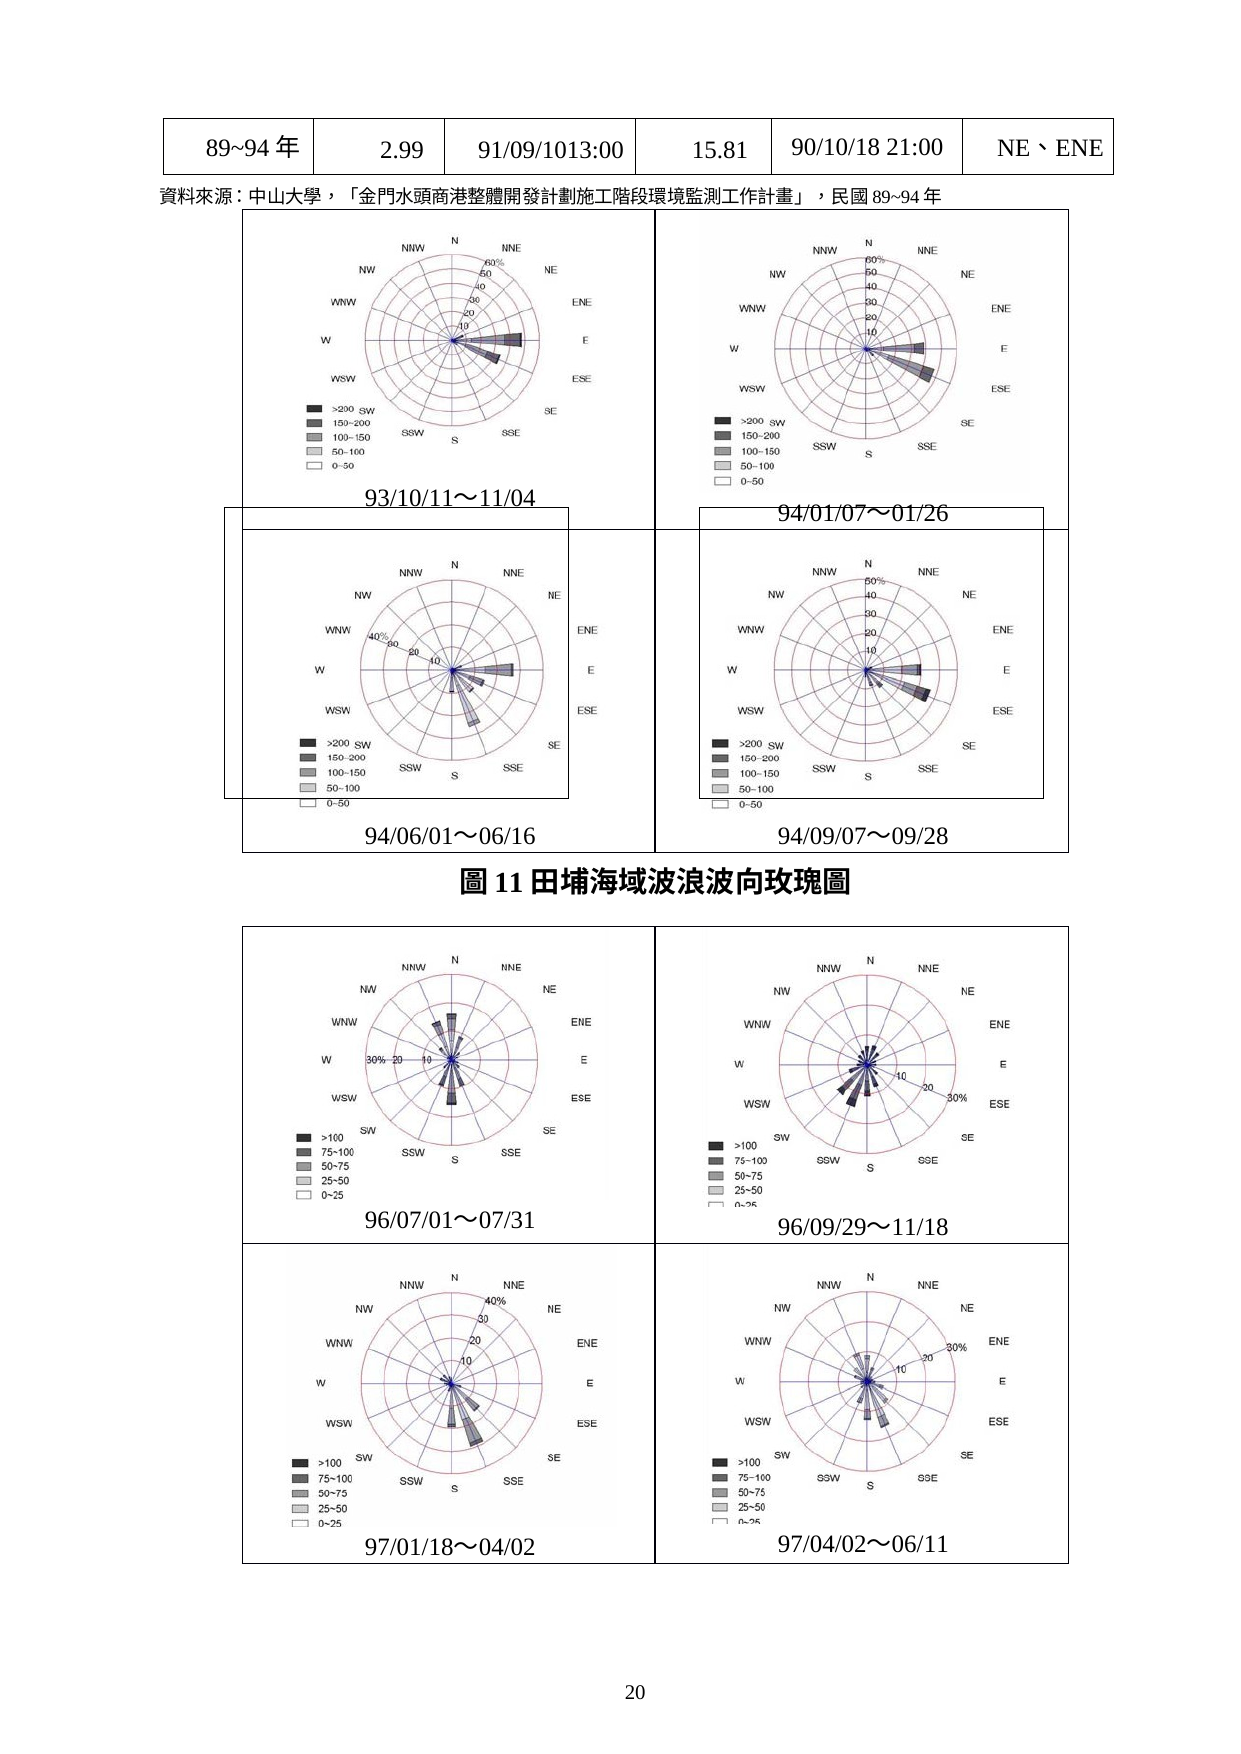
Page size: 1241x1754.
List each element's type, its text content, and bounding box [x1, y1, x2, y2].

picture [282, 530, 619, 816]
table_cell 89~94 年 [164, 119, 313, 173]
table_cell 97/04/02～06/11 [656, 1244, 1068, 1563]
table_header 94/01/07～01/26 [656, 210, 1068, 529]
table_cell 97/01/18～04/02 [243, 1244, 654, 1563]
table_cell 94/09/07～09/28 [656, 530, 1068, 852]
table_cell 94/06/01～06/16 [243, 530, 654, 852]
table_header 93/10/11～11/04 [243, 210, 654, 529]
table_cell 91/09/1013:00 [445, 119, 635, 173]
table_cell 圖11 田埔海域波浪波向玫瑰圖 [242, 853, 1068, 926]
picture [700, 530, 1034, 798]
picture [703, 1244, 1027, 1524]
picture [695, 530, 1034, 816]
table_cell 90/10/18 21:00 [772, 119, 962, 173]
picture [291, 927, 612, 1200]
picture [698, 210, 1031, 493]
table_cell NE、ENE [963, 119, 1113, 173]
table_cell 15.81 [636, 119, 771, 173]
picture [291, 210, 612, 477]
picture [702, 927, 1027, 1207]
text 資料來源：中山大學，「金門水頭商港整體開發計劃施工階段環境監測工作計畫」，民國89~94年 [159, 174, 1124, 209]
table_cell 96/07/01～07/31 [243, 927, 654, 1243]
table_cell 96/09/29～11/18 [656, 927, 1068, 1243]
picture [285, 1244, 618, 1527]
picture [282, 530, 568, 798]
table_cell 2.99 [314, 119, 444, 173]
